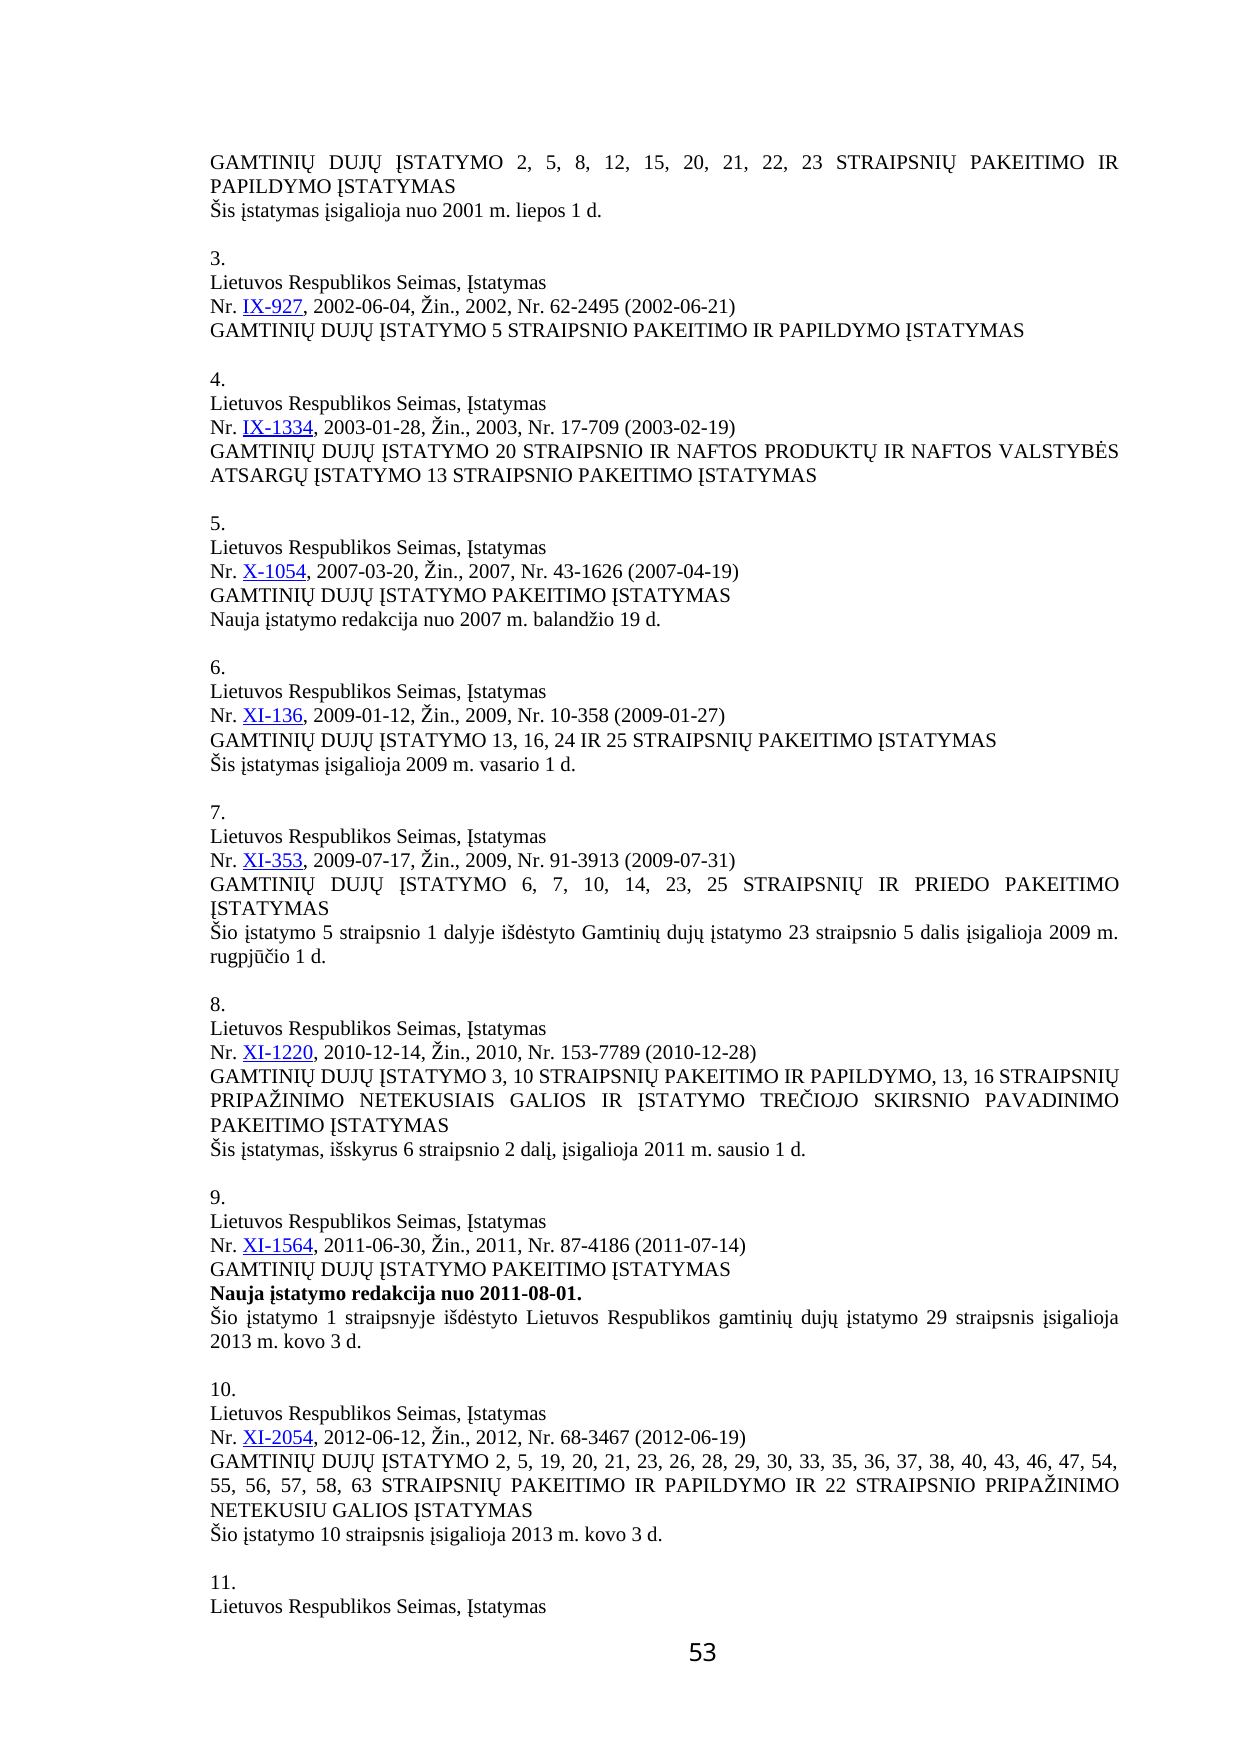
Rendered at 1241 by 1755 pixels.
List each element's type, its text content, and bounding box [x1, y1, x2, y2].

text Nauja įstatymo redakcija nuo 2011-08-01. [210, 1281, 1120, 1305]
text Nr. IX-1334, 2003-01-28, Žin., 2003, Nr. 17-709 (2003-02-19) [210, 415, 1120, 439]
text Šio įstatymo 10 straipsnis įsigalioja 2013 m. kovo 3 d. [210, 1522, 1114, 1546]
text Nr. XI-1220, 2010-12-14, Žin., 2010, Nr. 153-7789 (2010-12-28) [210, 1040, 1120, 1064]
text Nr. IX-927, 2002-06-04, Žin., 2002, Nr. 62-2495 (2002-06-21) [210, 294, 1120, 318]
text 8. [210, 992, 1120, 1016]
text 5. [210, 511, 1120, 535]
text Nr. X-1054, 2007-03-20, Žin., 2007, Nr. 43-1626 (2007-04-19) [210, 559, 1120, 583]
text GAMTINIŲ DUJŲ ĮSTATYMO 5 STRAIPSNIO PAKEITIMO IR PAPILDYMO ĮSTATYMAS [210, 318, 1120, 342]
text Nr. XI-2054, 2012-06-12, Žin., 2012, Nr. 68-3467 (2012-06-19) [210, 1425, 1120, 1449]
text Lietuvos Respublikos Seimas, Įstatymas [210, 535, 1120, 559]
text Lietuvos Respublikos Seimas, Įstatymas [210, 679, 1120, 703]
text Lietuvos Respublikos Seimas, Įstatymas [210, 1594, 1120, 1618]
text Šio įstatymo 1 straipsnyje išdėstyto Lietuvos Respublikos gamtinių dujų įstatymo 29 straipsnis įsigalioja 2013 m. kovo 3 d. [210, 1305, 1120, 1353]
text Šio įstatymo 5 straipsnio 1 dalyje išdėstyto Gamtinių dujų įstatymo 23 straipsnio 5 dalis įsigalioja 2009 m. rugpjūčio 1 d. [210, 920, 1120, 968]
text GAMTINIŲ DUJŲ ĮSTATYMO 2, 5, 8, 12, 15, 20, 21, 22, 23 STRAIPSNIŲ PAKEITIMO IR PAPILDYMO ĮSTATYMAS [210, 150, 1120, 198]
text Nauja įstatymo redakcija nuo 2007 m. balandžio 19 d. [210, 607, 1120, 631]
text 11. [210, 1570, 1120, 1594]
text 7. [210, 800, 1120, 824]
text Lietuvos Respublikos Seimas, Įstatymas [210, 391, 1120, 415]
text Nr. XI-136, 2009-01-12, Žin., 2009, Nr. 10-358 (2009-01-27) [210, 703, 1120, 727]
text 3. [210, 246, 1120, 270]
text GAMTINIŲ DUJŲ ĮSTATYMO 13, 16, 24 IR 25 STRAIPSNIŲ PAKEITIMO ĮSTATYMAS [210, 727, 1120, 752]
text Lietuvos Respublikos Seimas, Įstatymas [210, 1401, 1120, 1425]
text GAMTINIŲ DUJŲ ĮSTATYMO 3, 10 STRAIPSNIŲ PAKEITIMO IR PAPILDYMO, 13, 16 STRAIPSNIŲ PRIPAŽINIMO NETEKUSIAIS GALIOS IR ĮSTATYMO TREČIOJO SKIRSNIO PAVADINIMO PAKEITIMO ĮSTATYMAS [210, 1064, 1120, 1137]
text Lietuvos Respublikos Seimas, Įstatymas [210, 1016, 1120, 1040]
text 6. [210, 655, 1120, 679]
text 10. [210, 1377, 1120, 1401]
text Lietuvos Respublikos Seimas, Įstatymas [210, 824, 1120, 848]
text Lietuvos Respublikos Seimas, Įstatymas [210, 1209, 1120, 1233]
text Lietuvos Respublikos Seimas, Įstatymas [210, 270, 1120, 294]
text GAMTINIŲ DUJŲ ĮSTATYMO 2, 5, 19, 20, 21, 23, 26, 28, 29, 30, 33, 35, 36, 37, 38, 40, 43, 46, 47, 54, 55, 56, 57, 58, 63 STRAIPSNIŲ PAKEITIMO IR PAPILDYMO IR 22 STRAIPSNIO PRIPAŽINIMO NETEKUSIU GALIOS ĮSTATYMAS [210, 1449, 1120, 1522]
text 9. [210, 1185, 1120, 1209]
text GAMTINIŲ DUJŲ ĮSTATYMO PAKEITIMO ĮSTATYMAS [210, 1257, 1120, 1281]
text Šis įstatymas, išskyrus 6 straipsnio 2 dalį, įsigalioja 2011 m. sausio 1 d. [210, 1137, 1120, 1161]
text GAMTINIŲ DUJŲ ĮSTATYMO PAKEITIMO ĮSTATYMAS [210, 583, 1120, 607]
text Šis įstatymas įsigalioja nuo 2001 m. liepos 1 d. [210, 198, 1120, 222]
text GAMTINIŲ DUJŲ ĮSTATYMO 20 STRAIPSNIO IR NAFTOS PRODUKTŲ IR NAFTOS VALSTYBĖS ATSARGŲ ĮSTATYMO 13 STRAIPSNIO PAKEITIMO ĮSTATYMAS [210, 439, 1120, 487]
text Nr. XI-1564, 2011-06-30, Žin., 2011, Nr. 87-4186 (2011-07-14) [210, 1233, 1120, 1257]
text Šis įstatymas įsigalioja 2009 m. vasario 1 d. [210, 752, 1120, 776]
text Nr. XI-353, 2009-07-17, Žin., 2009, Nr. 91-3913 (2009-07-31) [210, 848, 1120, 872]
text GAMTINIŲ DUJŲ ĮSTATYMO 6, 7, 10, 14, 23, 25 STRAIPSNIŲ IR PRIEDO PAKEITIMO ĮSTATYMAS [210, 872, 1120, 920]
text 4. [210, 367, 1120, 391]
